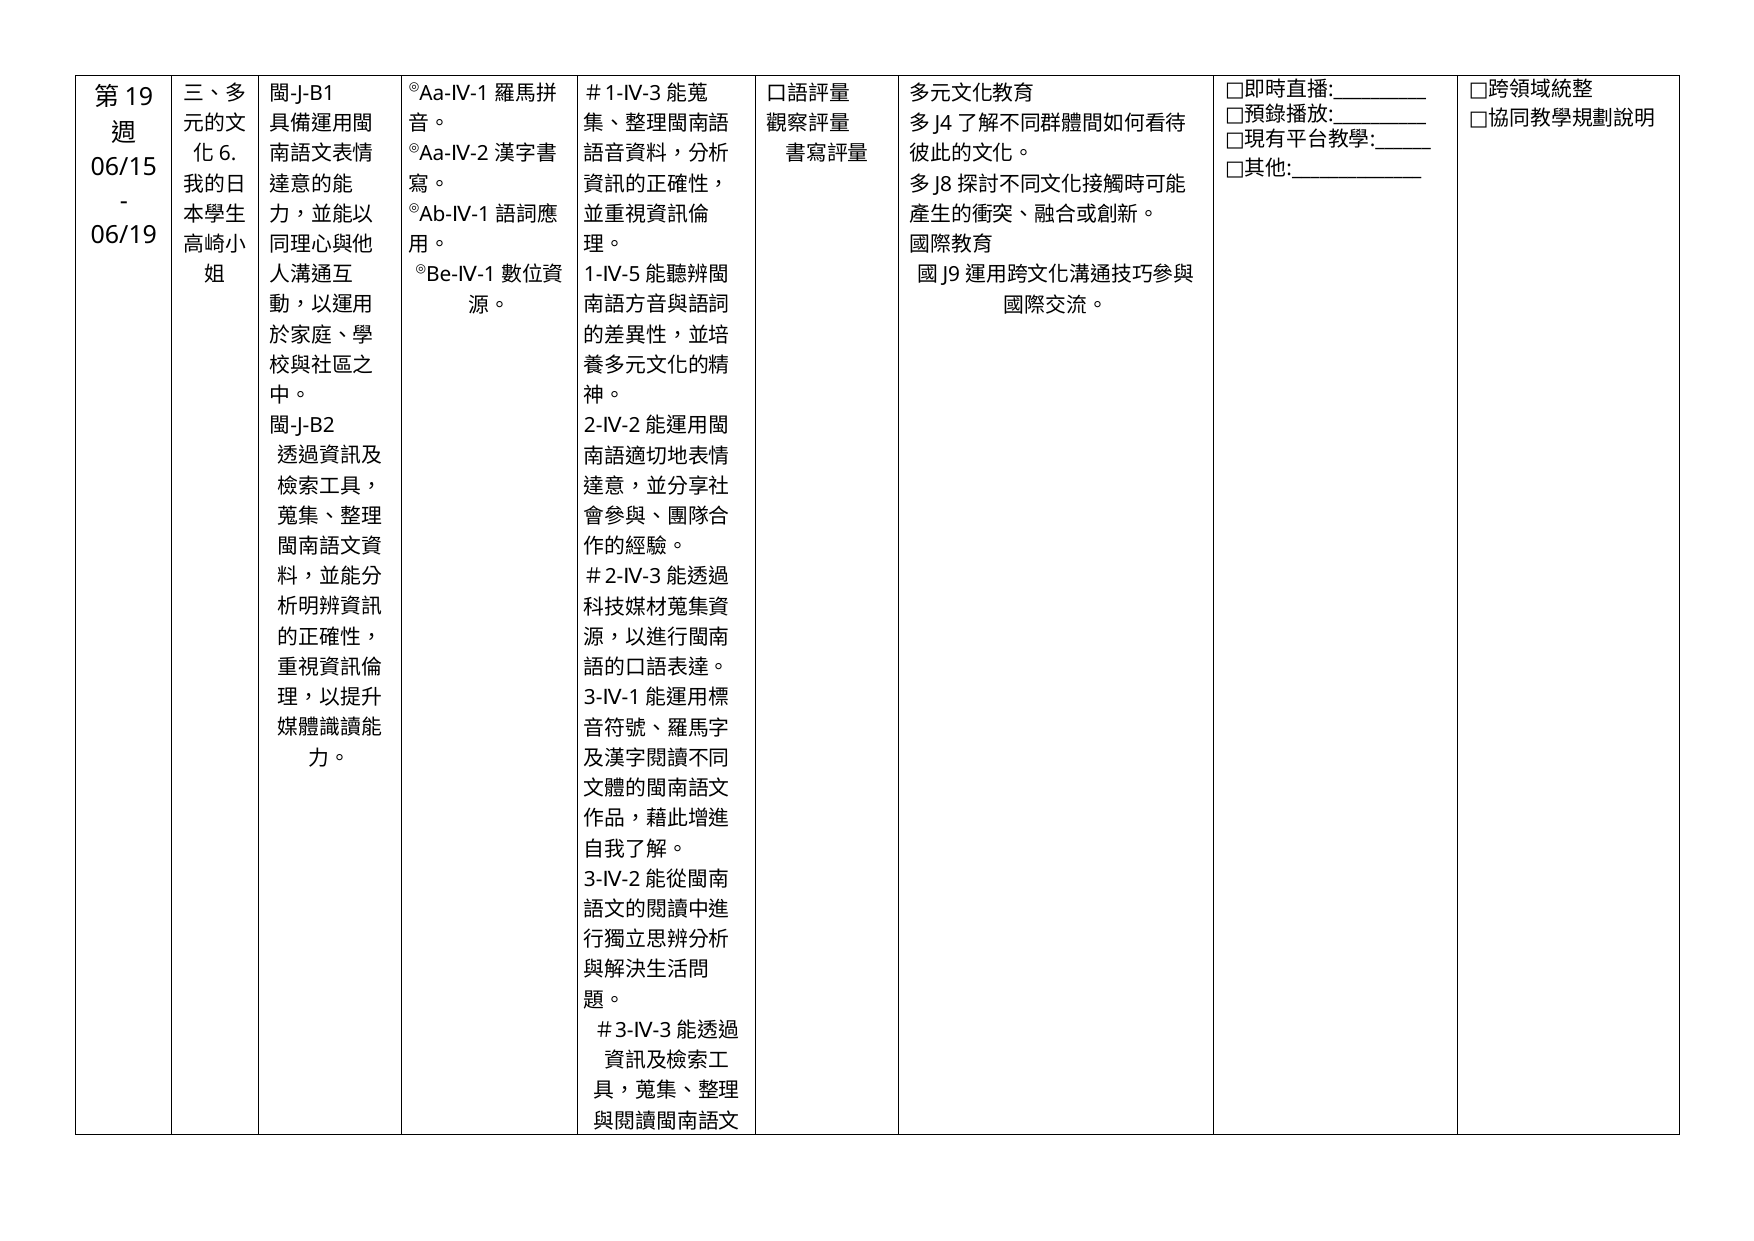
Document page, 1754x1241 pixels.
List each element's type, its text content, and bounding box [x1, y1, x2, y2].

table_cell 多元文化教育 多J4 了解不同群體間如何看待彼此的文化。 多J8 探討不同文化接觸時可能產生的衝突、融合或創新。 國際教育 國J9 運用跨文化溝通技巧參與國際交流。 [899, 76, 1213, 1134]
table_cell □跨領域統整 □協同教學規劃說明 [1458, 76, 1679, 1134]
table_cell 閩-J-B1 具備運用閩南語文表情達意的能力，並能以同理心與他人溝通互動，以運用於家庭、學校與社區之中。 閩-J-B2 透過資訊及檢索工具，蒐集、整理閩南語文資料，並能分析明辨資訊的正確性，重視資訊倫理，以提升媒體識讀能力。 [259, 76, 401, 1134]
table_cell ◎Aa-Ⅳ-1 羅馬拼音。 ◎Aa-Ⅳ-2 漢字書寫。 ◎Ab-Ⅳ-1 語詞應用。 ◎Be-Ⅳ-1 數位資源。 [402, 76, 577, 1134]
table_cell ＃1-Ⅳ-3 能蒐集、整理閩南語語音資料，分析資訊的正確性，並重視資訊倫理。 1-Ⅳ-5 能聽辨閩南語方音與語詞的差異性，並培養多元文化的精神。 2-Ⅳ-2 能運用閩南語適切地表情達意，並分享社會參與、團隊合作的經驗。 ＃2-Ⅳ-3 能透過科技媒材蒐集資源，以進行閩南語的口語表達。 3-Ⅳ-1 能運用標音符號、羅馬字及漢字閱讀不同文體的閩南語文作品，藉此增進自我了解。 3-Ⅳ-2 能從閩南語文的閱讀中進行獨立思辨分析與解決生活問題。 ＃3-Ⅳ-3 能透過資訊及檢索工具，蒐集、整理與閱讀閩南語文 [578, 76, 755, 1134]
table_cell 第19週 06/15-06/19 [76, 76, 171, 1134]
table_cell 三、多元的文化6. 我的日本學生高崎小姐 [172, 76, 258, 1134]
table_cell □即時直播:__________ □預錄播放:__________ □現有平台教學:______ □其他:______________ [1214, 76, 1457, 1134]
table_cell 口語評量 觀察評量 書寫評量 [756, 76, 898, 1134]
